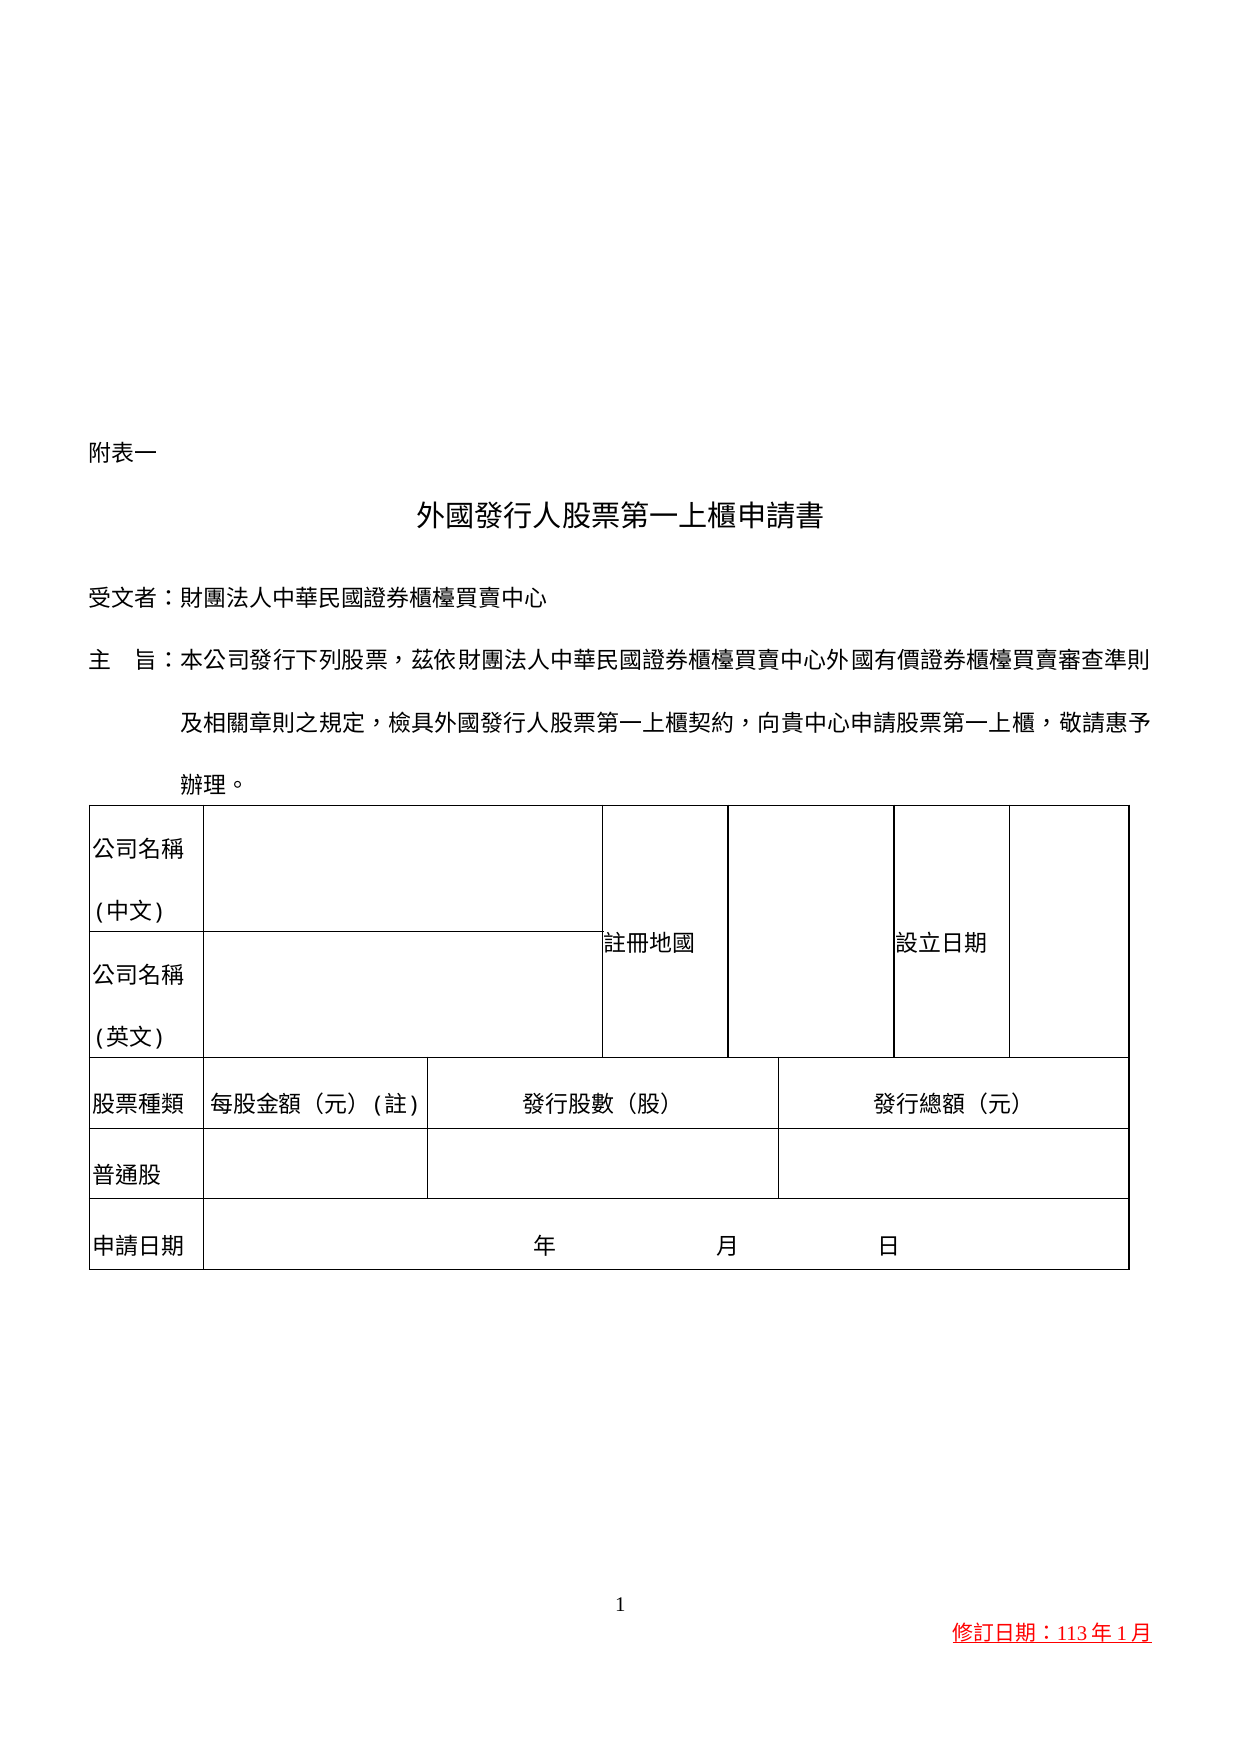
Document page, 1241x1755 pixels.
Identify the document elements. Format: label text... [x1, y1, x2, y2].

table_header 註冊地國 [603, 806, 727, 1057]
table_cell [204, 932, 602, 1057]
table_header [1010, 806, 1128, 1057]
text 附表一 [89, 410, 1152, 472]
table_cell 每股金額（元）(註) [204, 1058, 427, 1127]
table_cell 發行股數（股） [428, 1058, 778, 1127]
text 外國發行人股票第一上櫃申請書 [89, 472, 1152, 535]
table_header 設立日期 [895, 806, 1009, 1057]
table_cell [204, 1129, 427, 1198]
text 主 旨：本公司發行下列股票，茲依財團法人中華民國證券櫃檯買賣中心外國有價證券櫃檯買賣審查準則及相關章則之規定，檢具外國發行人股票第一上櫃契約，向貴中心申請股票第一上櫃，敬請惠予辦理。 [89, 617, 1152, 804]
table_cell 普通股 [90, 1129, 203, 1198]
table_cell 發行總額（元） [779, 1058, 1128, 1127]
text 受文者：財團法人中華民國證券櫃檯買賣中心 [89, 554, 1152, 617]
table_cell 申請日期 [90, 1199, 203, 1269]
table_cell 公司名稱 (英文) [90, 932, 203, 1057]
table_cell 年 月 日 [204, 1199, 1128, 1269]
table_header [729, 806, 893, 1057]
table_cell [428, 1129, 778, 1198]
table_cell [779, 1129, 1128, 1198]
table_header [204, 806, 602, 931]
table_cell 股票種類 [90, 1058, 203, 1127]
table_header 公司名稱 (中文) [90, 806, 203, 931]
